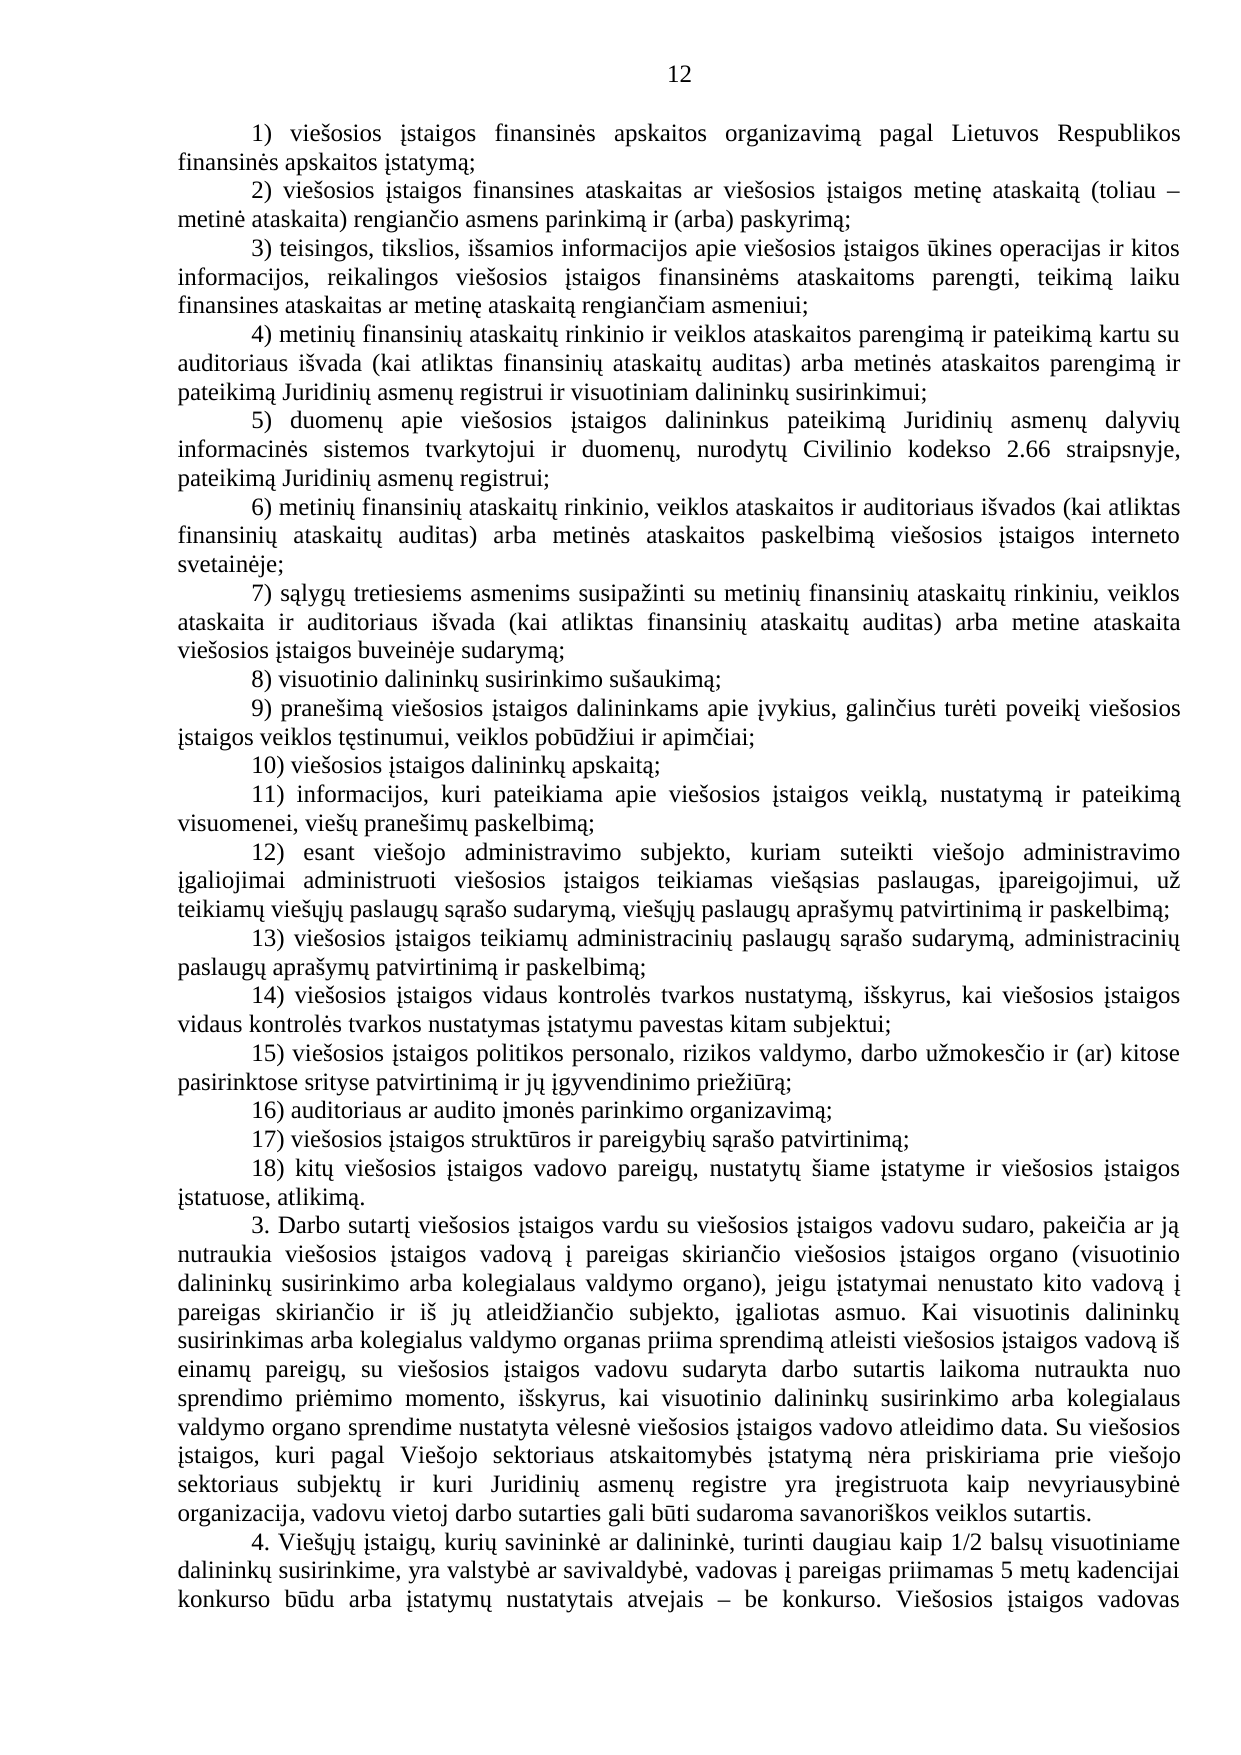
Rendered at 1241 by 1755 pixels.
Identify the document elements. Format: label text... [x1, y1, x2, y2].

text 16) auditoriaus ar audito įmonės parinkimo organizavimą; [177, 1096, 1181, 1124]
text 12) esant viešojo administravimo subjekto, kuriam suteikti viešojo administravimo įgaliojimai administruoti viešosios įstaigos teikiamas viešąsias paslaugas, įpareigojimui, už teikiamų viešųjų paslaugų sąrašo sudarymą, viešųjų paslaugų aprašymų patvirtinimą ir paskelbimą; [177, 837, 1181, 923]
text 4. Viešųjų įstaigų, kurių savininkė ar dalininkė, turinti daugiau kaip 1/2 balsų visuotiniame dalininkų susirinkime, yra valstybė ar savivaldybė, vadovas į pareigas priimamas 5 metų kadencijai konkurso būdu arba įstatymų nustatytais atvejais – be konkurso. Viešosios įstaigos vadovas [177, 1527, 1181, 1613]
text 11) informacijos, kuri pateikiama apie viešosios įstaigos veiklą, nustatymą ir pateikimą visuomenei, viešų pranešimų paskelbimą; [177, 779, 1181, 837]
text 3. Darbo sutartį viešosios įstaigos vardu su viešosios įstaigos vadovu sudaro, pakeičia ar ją nutraukia viešosios įstaigos vadovą į pareigas skiriančio viešosios įstaigos organo (visuotinio dalininkų susirinkimo arba kolegialaus valdymo organo), jeigu įstatymai nenustato kito vadovą į pareigas skiriančio ir iš jų atleidžiančio subjekto, įgaliotas asmuo. Kai visuotinis dalininkų susirinkimas arba kolegialus valdymo organas priima sprendimą atleisti viešosios įstaigos vadovą iš einamų pareigų, su viešosios įstaigos vadovu sudaryta darbo sutartis laikoma nutraukta nuo sprendimo priėmimo momento, išskyrus, kai visuotinio dalininkų susirinkimo arba kolegialaus valdymo organo sprendime nustatyta vėlesnė viešosios įstaigos vadovo atleidimo data. Su viešosios įstaigos, kuri pagal Viešojo sektoriaus atskaitomybės įstatymą nėra priskiriama prie viešojo sektoriaus subjektų ir kuri Juridinių asmenų registre yra įregistruota kaip nevyriausybinė organizacija, vadovu vietoj darbo sutarties gali būti sudaroma savanoriškos veiklos sutartis. [177, 1211, 1181, 1527]
text 7) sąlygų tretiesiems asmenims susipažinti su metinių finansinių ataskaitų rinkiniu, veiklos ataskaita ir auditoriaus išvada (kai atliktas finansinių ataskaitų auditas) arba metine ataskaita viešosios įstaigos buveinėje sudarymą; [177, 578, 1181, 664]
text 13) viešosios įstaigos teikiamų administracinių paslaugų sąrašo sudarymą, administracinių paslaugų aprašymų patvirtinimą ir paskelbimą; [177, 923, 1181, 981]
text 4) metinių finansinių ataskaitų rinkinio ir veiklos ataskaitos parengimą ir pateikimą kartu su auditoriaus išvada (kai atliktas finansinių ataskaitų auditas) arba metinės ataskaitos parengimą ir pateikimą Juridinių asmenų registrui ir visuotiniam dalininkų susirinkimui; [177, 319, 1181, 406]
text 8) visuotinio dalininkų susirinkimo sušaukimą; [177, 664, 1181, 693]
text 9) pranešimą viešosios įstaigos dalininkams apie įvykius, galinčius turėti poveikį viešosios įstaigos veiklos tęstinumui, veiklos pobūdžiui ir apimčiai; [177, 693, 1181, 751]
text 14) viešosios įstaigos vidaus kontrolės tvarkos nustatymą, išskyrus, kai viešosios įstaigos vidaus kontrolės tvarkos nustatymas įstatymu pavestas kitam subjektui; [177, 981, 1181, 1038]
text 3) teisingos, tikslios, išsamios informacijos apie viešosios įstaigos ūkines operacijas ir kitos informacijos, reikalingos viešosios įstaigos finansinėms ataskaitoms parengti, teikimą laiku finansines ataskaitas ar metinę ataskaitą rengiančiam asmeniui; [177, 233, 1181, 319]
text 15) viešosios įstaigos politikos personalo, rizikos valdymo, darbo užmokesčio ir (ar) kitose pasirinktose srityse patvirtinimą ir jų įgyvendinimo priežiūrą; [177, 1038, 1181, 1096]
text 6) metinių finansinių ataskaitų rinkinio, veiklos ataskaitos ir auditoriaus išvados (kai atliktas finansinių ataskaitų auditas) arba metinės ataskaitos paskelbimą viešosios įstaigos interneto svetainėje; [177, 492, 1181, 578]
text 18) kitų viešosios įstaigos vadovo pareigų, nustatytų šiame įstatyme ir viešosios įstaigos įstatuose, atlikimą. [177, 1153, 1181, 1211]
text 2) viešosios įstaigos finansines ataskaitas ar viešosios įstaigos metinę ataskaitą (toliau – metinė ataskaita) rengiančio asmens parinkimą ir (arba) paskyrimą; [177, 176, 1181, 233]
text 10) viešosios įstaigos dalininkų apskaitą; [177, 751, 1181, 779]
text 1) viešosios įstaigos finansinės apskaitos organizavimą pagal Lietuvos Respublikos finansinės apskaitos įstatymą; [177, 118, 1181, 176]
text 5) duomenų apie viešosios įstaigos dalininkus pateikimą Juridinių asmenų dalyvių informacinės sistemos tvarkytojui ir duomenų, nurodytų Civilinio kodekso 2.66 straipsnyje, pateikimą Juridinių asmenų registrui; [177, 406, 1181, 492]
text 17) viešosios įstaigos struktūros ir pareigybių sąrašo patvirtinimą; [177, 1124, 1181, 1153]
